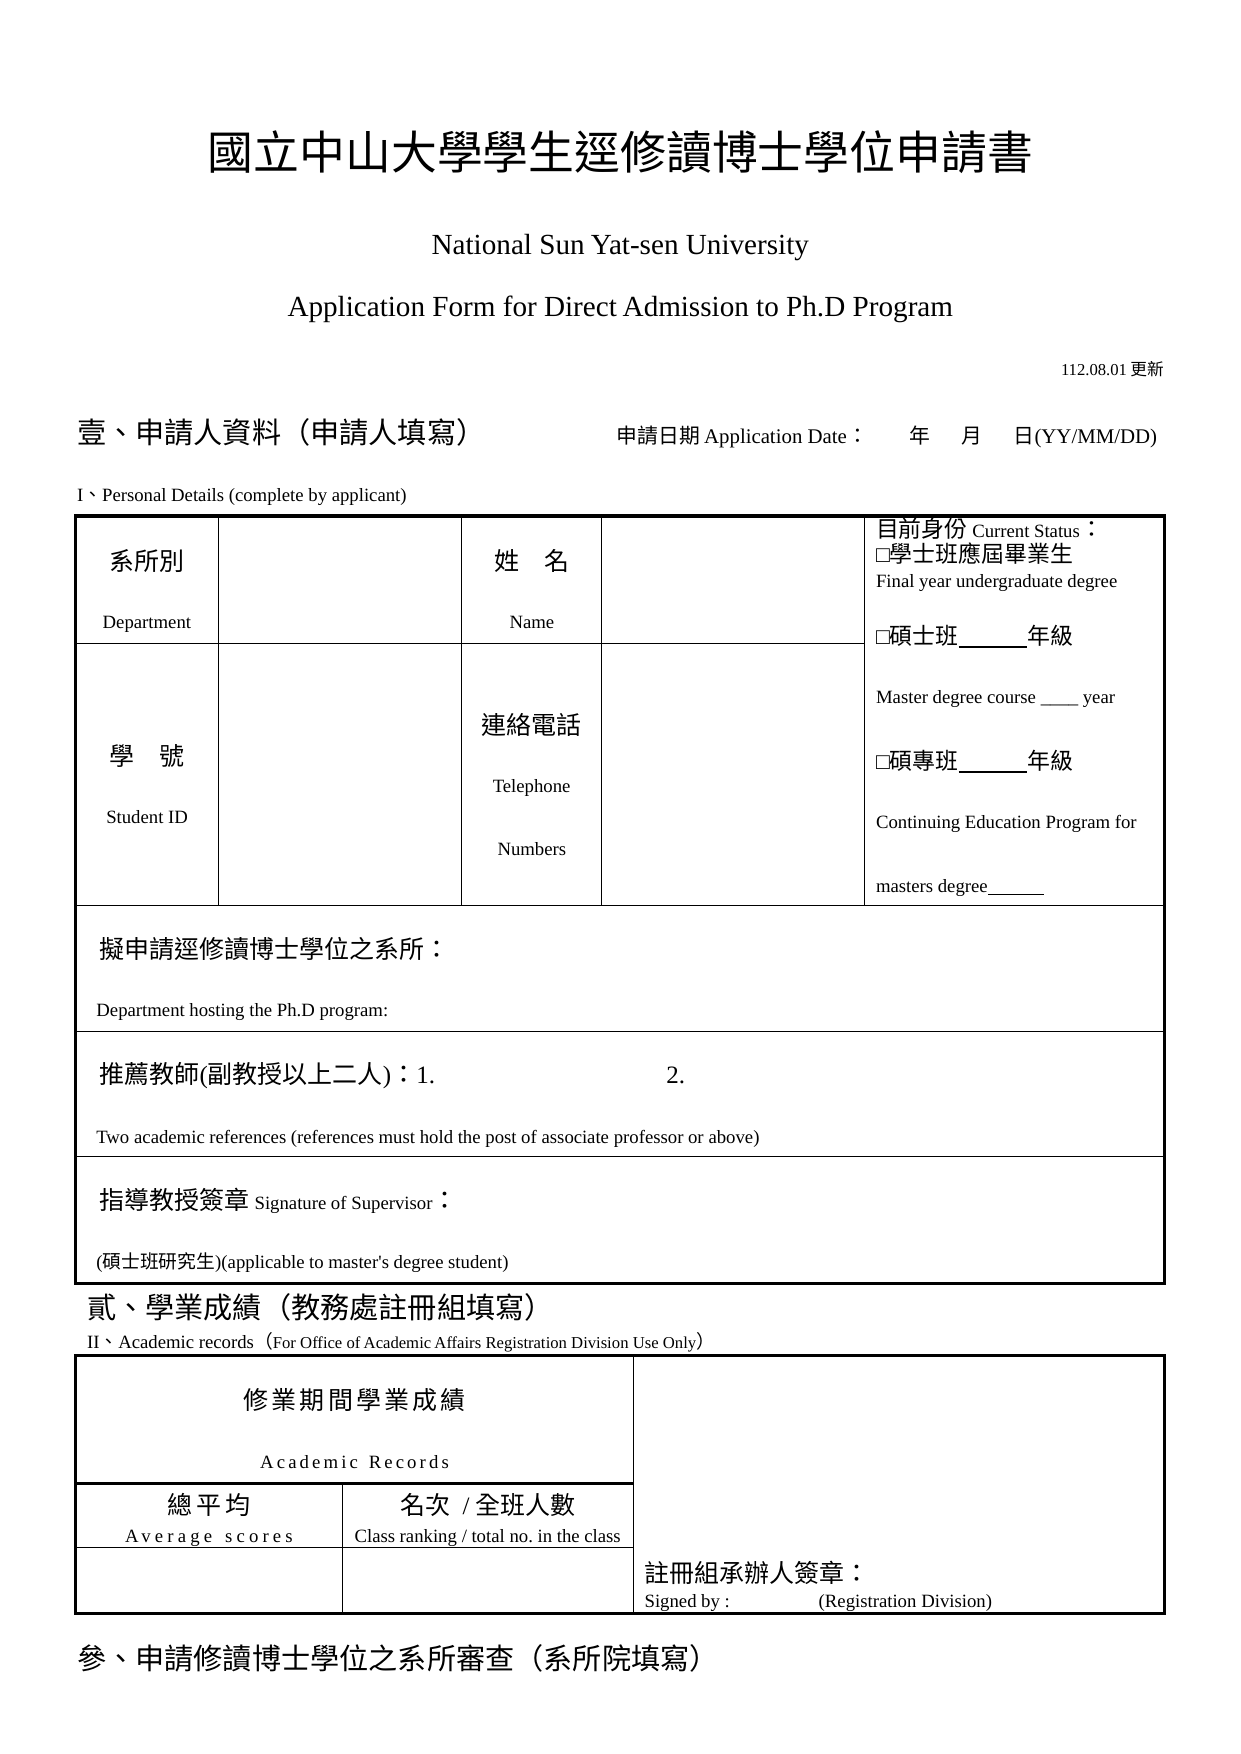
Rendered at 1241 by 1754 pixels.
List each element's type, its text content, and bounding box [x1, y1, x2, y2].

table_header [219, 518, 461, 642]
text 112.08.01更新 [77, 327, 1163, 389]
table_cell 貳、學業成績（教務處註冊組填寫） II、Academic records（For Office of Academic Affairs Registration Division Use Only） [76, 1285, 1165, 1354]
text National Sun Yat-sen University [77, 202, 1163, 264]
table_cell [343, 1548, 633, 1612]
text 參、申請修讀博士學位之系所審查（系所院填寫） [77, 1615, 1163, 1678]
text Application Form for Direct Admission to Ph.D Program [77, 264, 1163, 327]
text I、Personal Details (complete by applicant) [77, 452, 1163, 514]
table_cell 連絡電話Telephone Numbers [462, 644, 601, 905]
table_cell 指導教授簽章Signature of Supervisor： (碩士班研究生)(applicable to master's degree student) [77, 1157, 1163, 1282]
text 國立中山大學學生逕修讀博士學位申請書 [77, 77, 1163, 202]
table_cell 擬申請逕修讀博士學位之系所： Department hosting the Ph.D program: [77, 906, 1163, 1031]
table_cell 推薦教師(副教授以上二人)：1. 2. Two academic references (references must hold the post of associate professor or above) [77, 1032, 1163, 1156]
table_header 目前身份Current Status： □學士班應屆畢業生 Final year undergraduate degree □碩士班 年級 Master degree course ____ year □碩專班 年級Continuing Education Program for masters degree [865, 518, 1163, 905]
text 壹、申請人資料（申請人填寫） 申請日期Application Date： 年 月 日(YY/MM/DD) [77, 389, 1163, 452]
table_cell 名次 / 全班人數 Class ranking / total no. in the class [343, 1485, 633, 1547]
table_header 姓 名Name [462, 518, 601, 642]
table_cell 學 號Student ID [77, 644, 218, 905]
table_cell 修業期間學業成績 Academic Records [77, 1357, 633, 1482]
table_cell 總平均 Average scores [77, 1485, 342, 1547]
table_cell 註冊組承辦人簽章： Signed by : (Registration Division) [634, 1357, 1163, 1612]
table_header [602, 518, 864, 642]
table_header 系所別Department [77, 518, 218, 642]
table_cell [219, 644, 461, 905]
table_cell [602, 644, 864, 905]
table_cell [77, 1548, 342, 1612]
